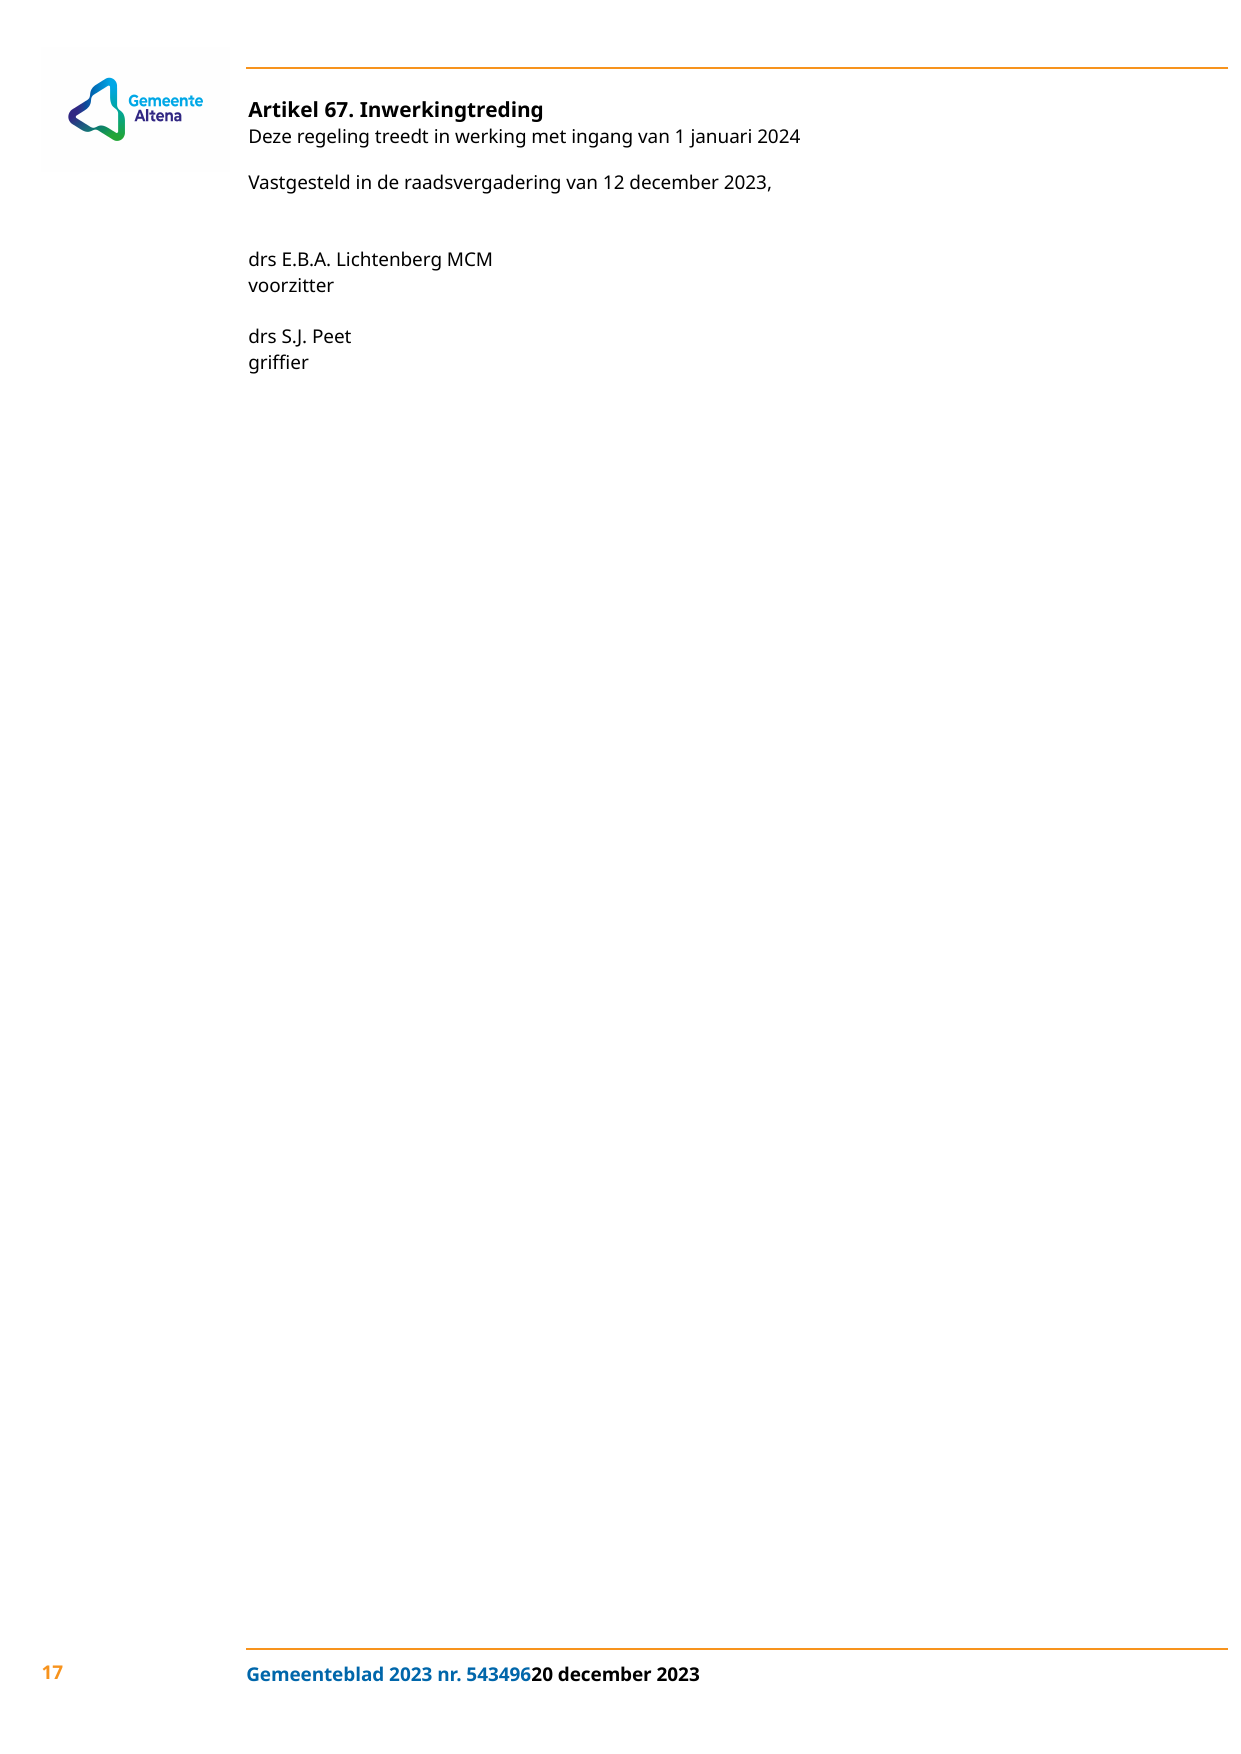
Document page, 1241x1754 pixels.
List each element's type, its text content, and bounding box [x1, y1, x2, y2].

text Vastgesteld in de raadsvergadering van 12 december 2023, [248, 169, 1152, 194]
text griffier [248, 349, 1152, 375]
text drs E.B.A. Lichtenberg MCM [248, 246, 1152, 272]
text drs S.J. Peet [248, 323, 1152, 349]
picture [41, 47, 231, 172]
text voorzitter [248, 272, 1152, 297]
text Deze regeling treedt in werking met ingang van 1 januari 2024 [248, 123, 1152, 149]
text Artikel 67. Inwerkingtreding [248, 95, 1152, 123]
